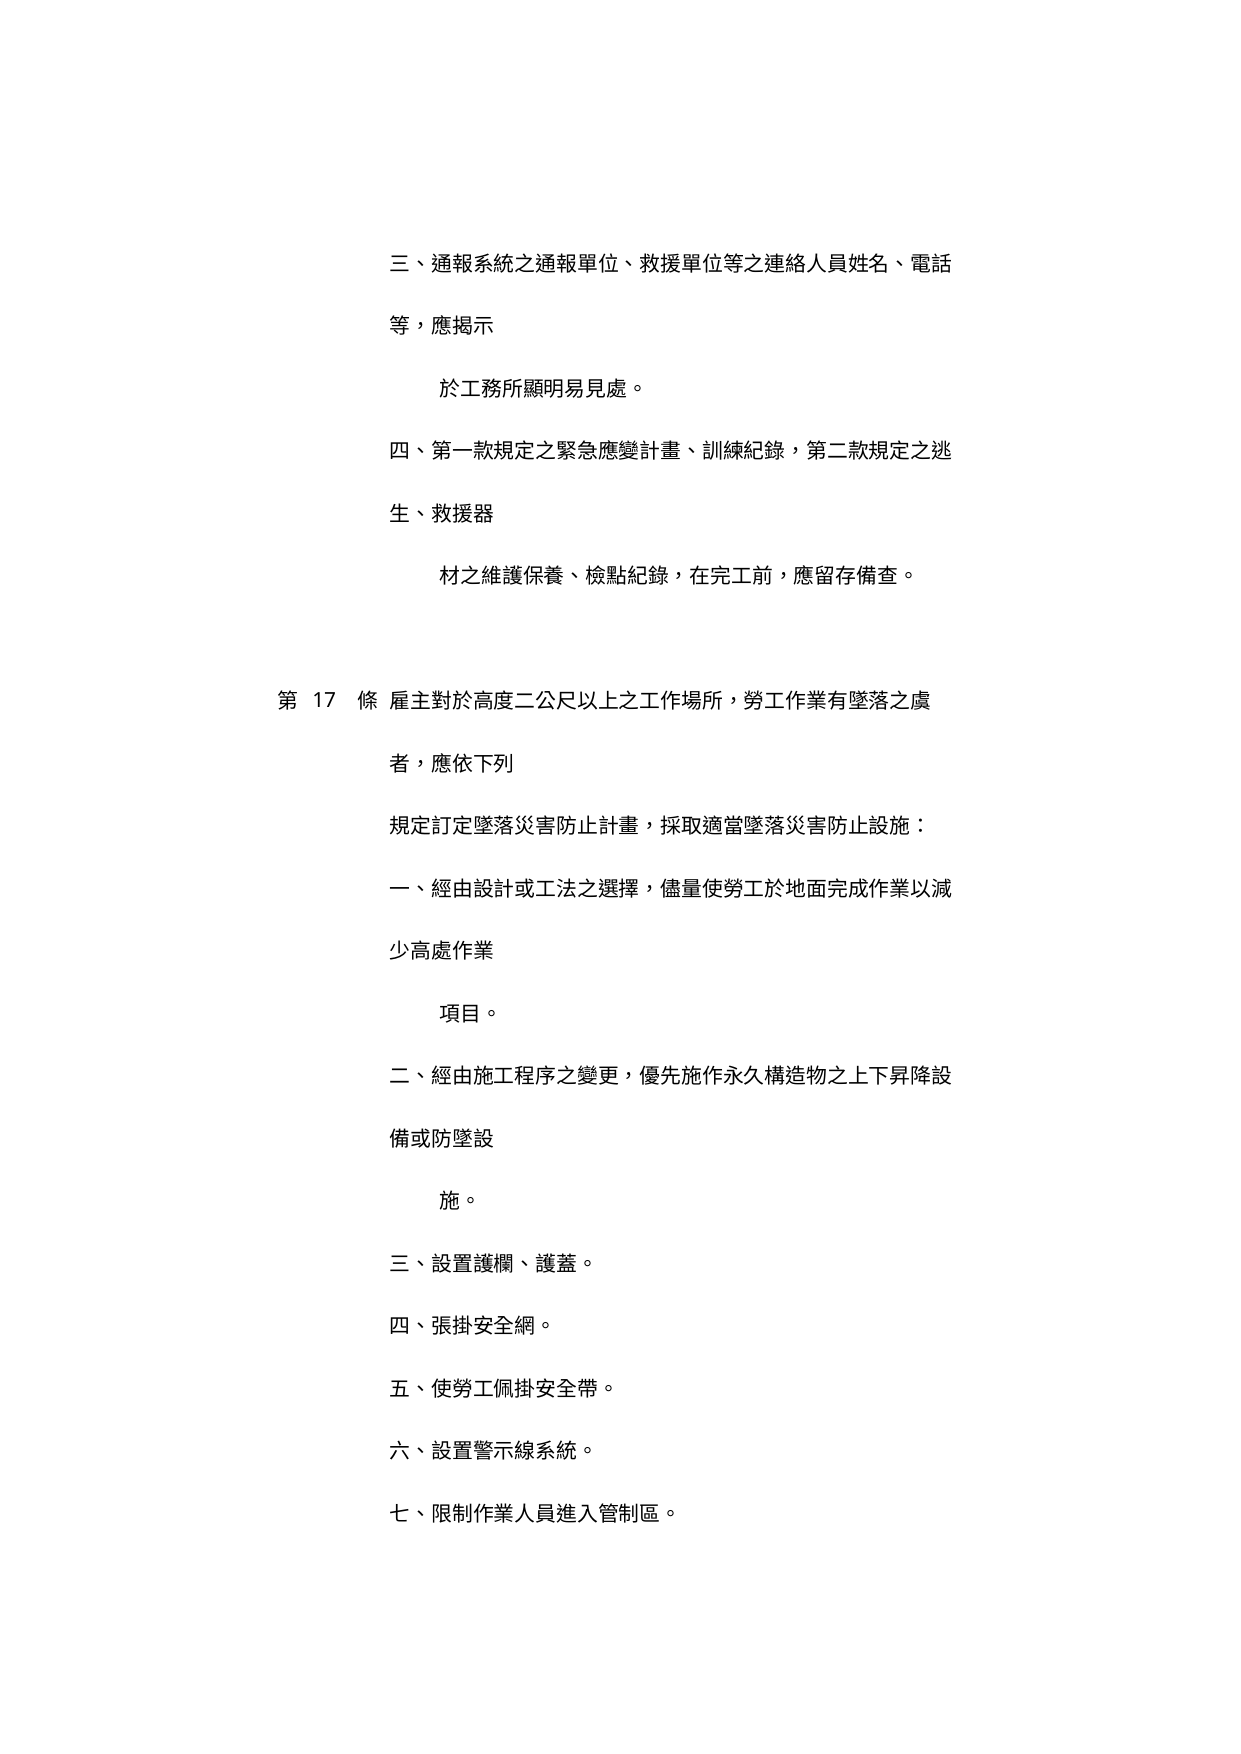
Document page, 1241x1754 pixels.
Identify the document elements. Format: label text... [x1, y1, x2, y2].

table_cell 三、通報系統之通報單位、救援單位等之連絡人員姓名、電話等，應揭示 於工務所顯明易見處。 四、第一款規定之緊急應變計畫、訓練紀錄，第二款規定之逃生、救援器 材之維護保養、檢點紀錄，在完工前，應留存備查。 [386, 158, 966, 599]
table_cell [274, 158, 386, 599]
table_cell 雇主對於高度二公尺以上之工作場所，勞工作業有墜落之虞者，應依下列 規定訂定墜落災害防止計畫，採取適當墜落災害防止設施： 一、經由設計或工法之選擇，儘量使勞工於地面完成作業以減少高處作業 項目。 二、經由施工程序之變更，優先施作永久構造物之上下昇降設備或防墜設 施。 三、設置護欄、護蓋。 四、張掛安全網。 五、使勞工佩掛安全帶。 六、設置警示線系統。 七、限制作業人員進入管制區。 [386, 599, 966, 1536]
table_cell 第 17 條 [274, 599, 386, 1536]
